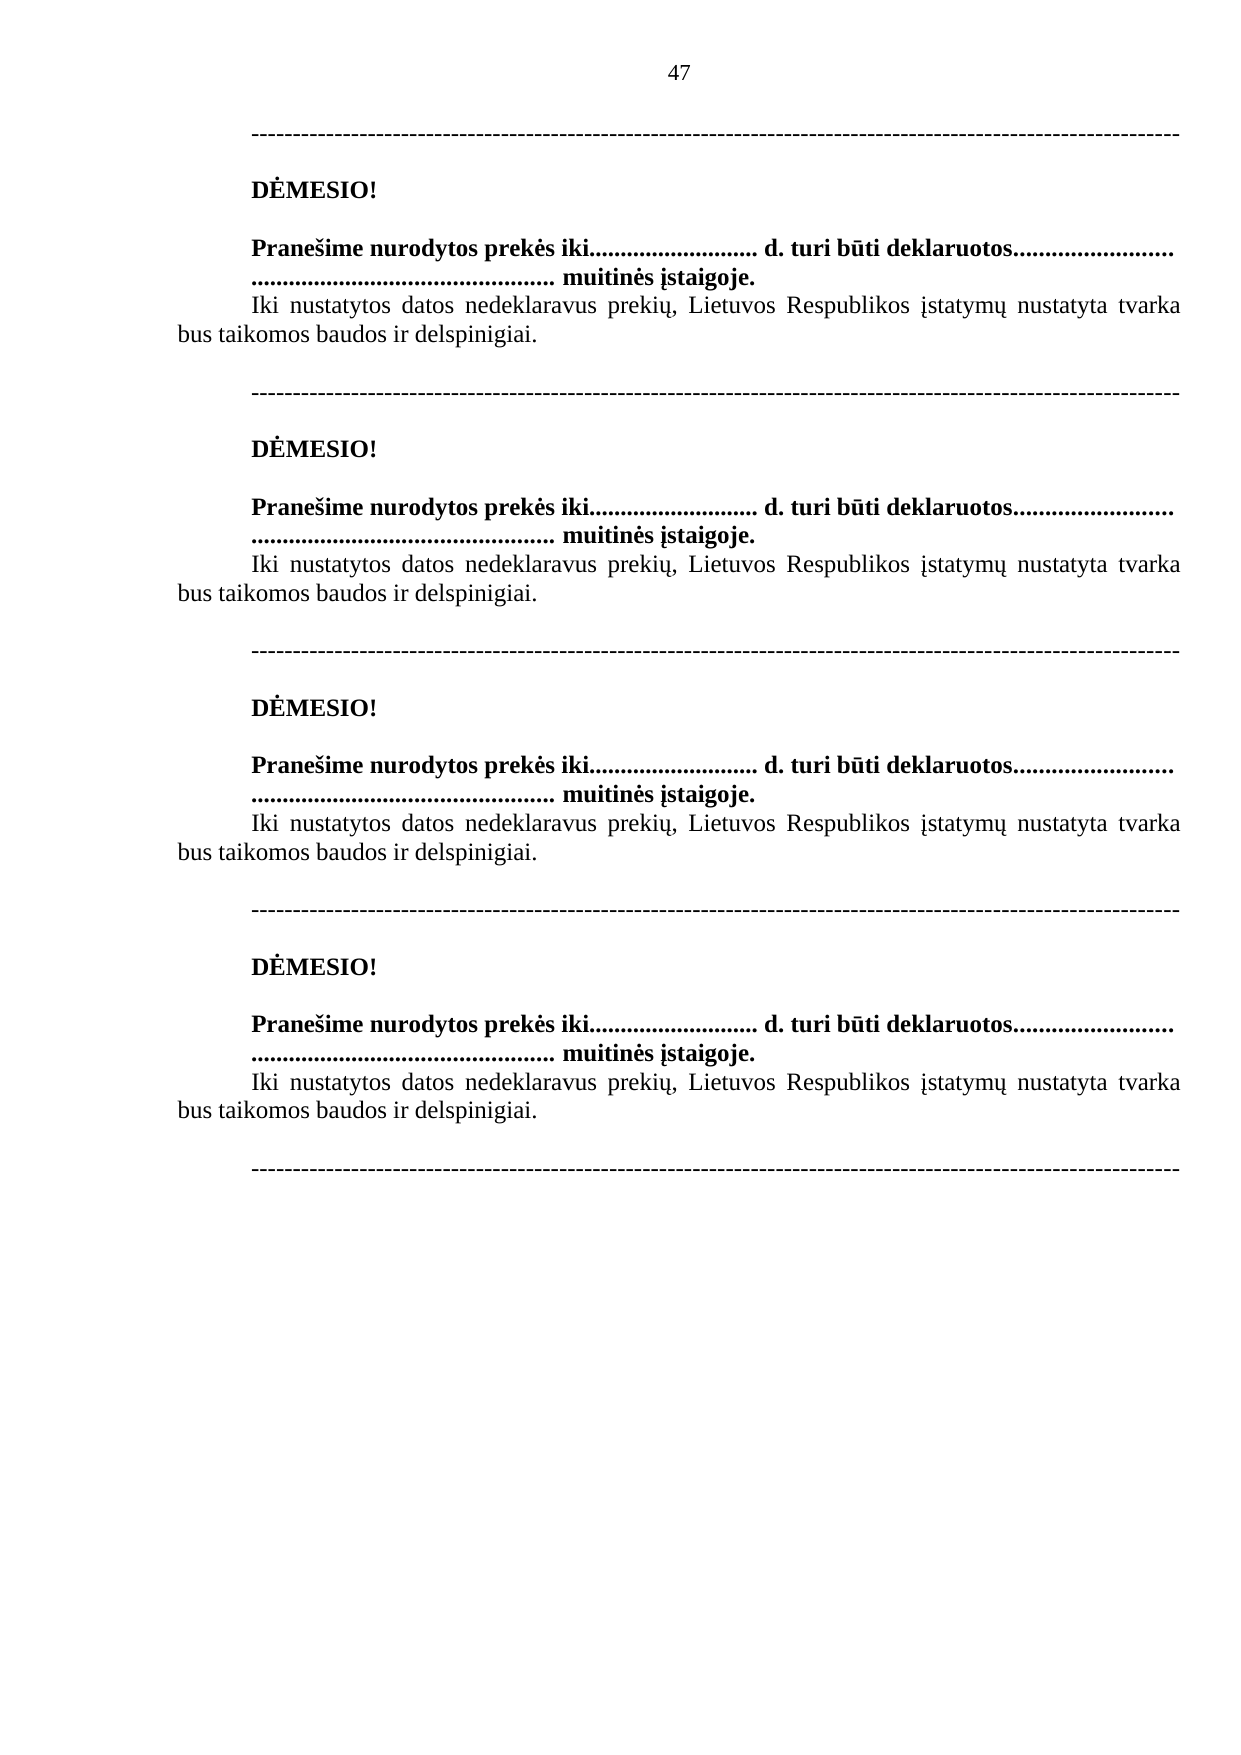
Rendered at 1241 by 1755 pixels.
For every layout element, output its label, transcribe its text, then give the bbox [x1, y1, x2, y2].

text muitinės įstaigoje. [177, 779, 1181, 808]
text DĖMESIO! [177, 952, 1181, 981]
text Pranešime nurodytos prekės iki........................... d. turi būti deklaruotos [177, 1009, 1181, 1038]
text DĖMESIO! [177, 176, 1181, 204]
text DĖMESIO! [177, 434, 1181, 463]
text Iki nustatytos datos nedeklaravus prekių, Lietuvos Respublikos įstatymų nustatyta tvarka bus taikomos baudos ir delspinigiai. [177, 808, 1181, 866]
text Iki nustatytos datos nedeklaravus prekių, Lietuvos Respublikos įstatymų nustatyta tvarka bus taikomos baudos ir delspinigiai. [177, 549, 1181, 607]
text muitinės įstaigoje. [177, 262, 1181, 291]
text Pranešime nurodytos prekės iki........................... d. turi būti deklaruotos [177, 492, 1181, 521]
text Iki nustatytos datos nedeklaravus prekių, Lietuvos Respublikos įstatymų nustatyta tvarka bus taikomos baudos ir delspinigiai. [177, 291, 1181, 348]
text muitinės įstaigoje. [177, 1038, 1181, 1067]
text muitinės įstaigoje. [177, 521, 1181, 549]
text Pranešime nurodytos prekės iki........................... d. turi būti deklaruotos [177, 751, 1181, 779]
text Iki nustatytos datos nedeklaravus prekių, Lietuvos Respublikos įstatymų nustatyta tvarka bus taikomos baudos ir delspinigiai. [177, 1067, 1181, 1124]
text Pranešime nurodytos prekės iki........................... d. turi būti deklaruotos [177, 233, 1181, 262]
text DĖMESIO! [177, 693, 1181, 722]
